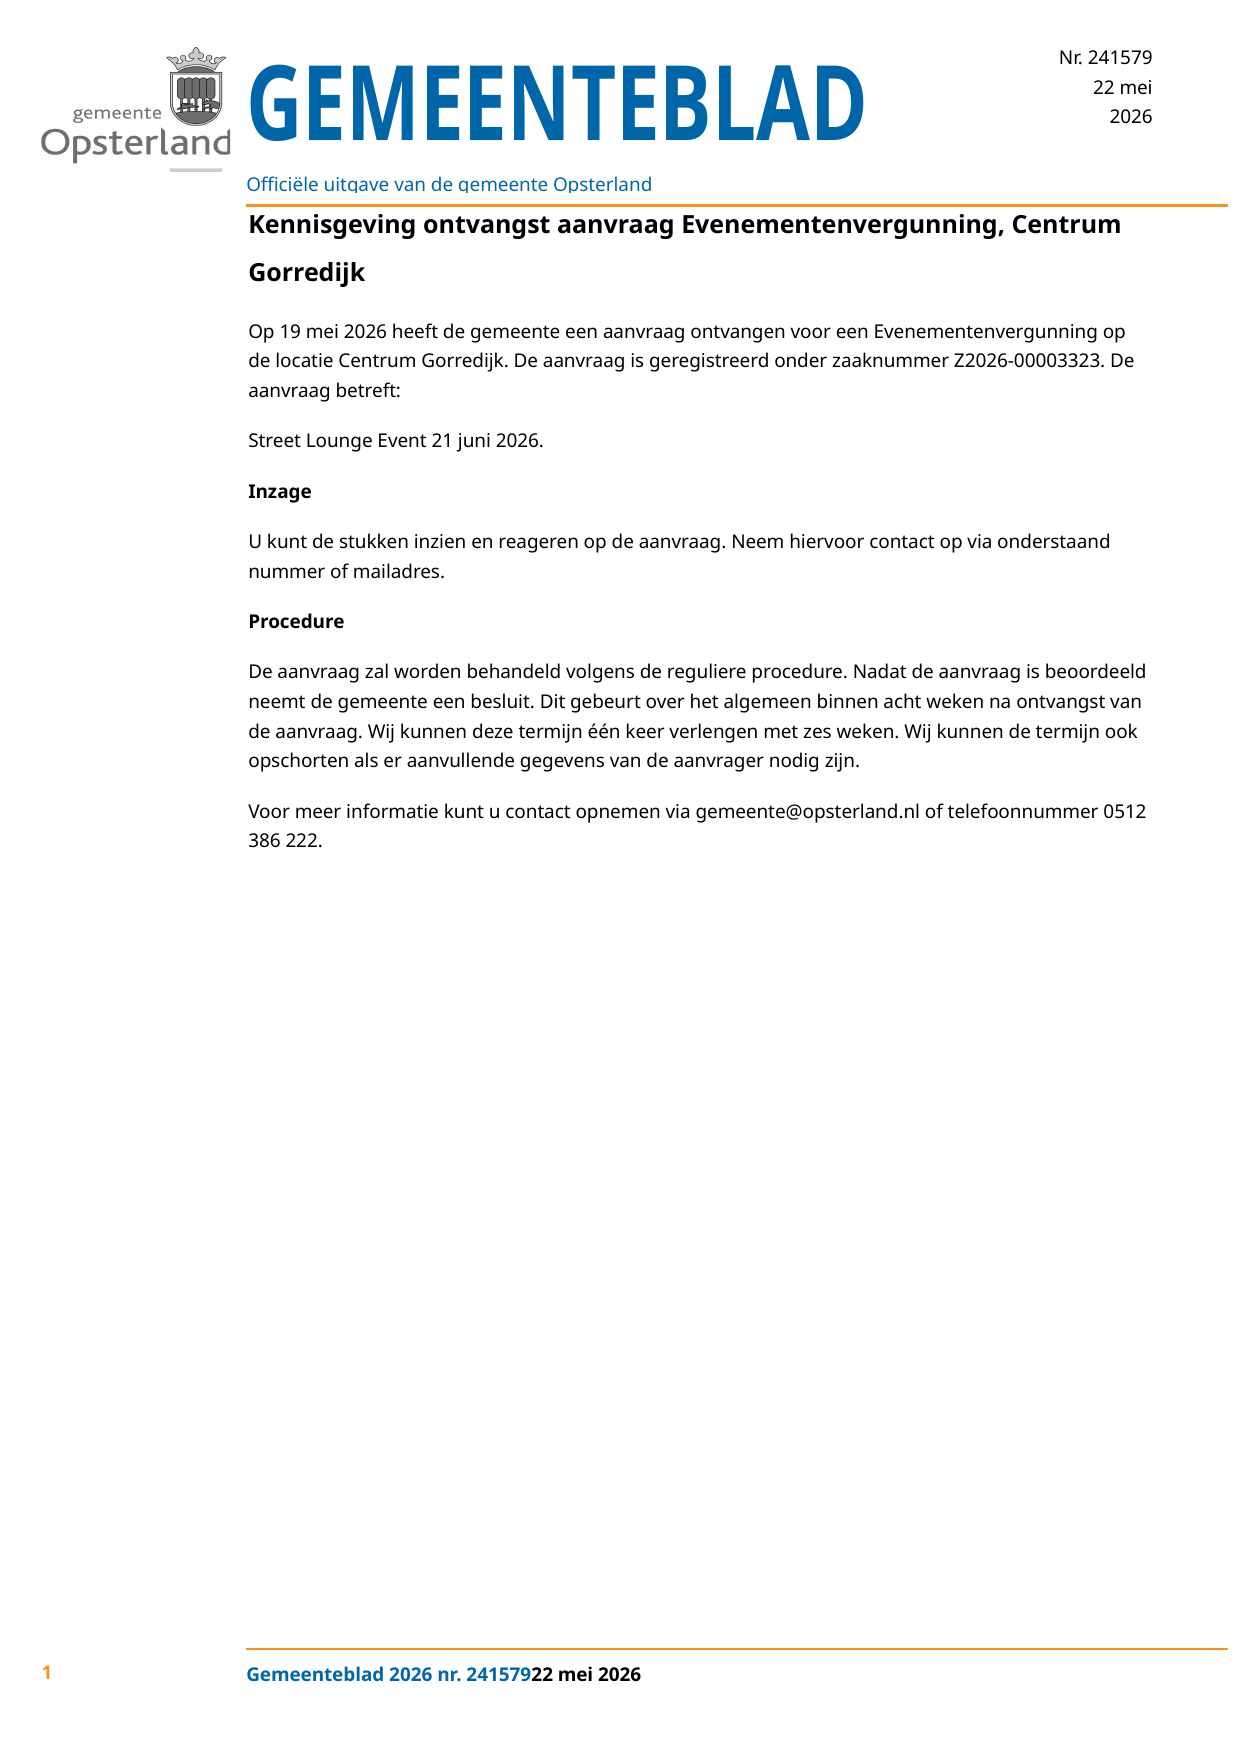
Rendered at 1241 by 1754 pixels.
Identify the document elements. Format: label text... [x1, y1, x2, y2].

text Inzage [248, 478, 1152, 504]
text Procedure [248, 608, 1152, 634]
text De aanvraag zal worden behandeld volgens de reguliere procedure. Nadat de aanvraag is beoordeeld neemt de gemeente een besluit. Dit gebeurt over het algemeen binnen acht weken na ontvangst van de aanvraag. Wij kunnen deze termijn één keer verlengen met zes weken. Wij kunnen de termijn ook opschorten als er aanvullende gegevens van de aanvrager nodig zijn. [248, 659, 1152, 773]
text Voor meer informatie kunt u contact opnemen via gemeente@opsterland.nl of telefoonnummer 0512 386 222. [248, 798, 1152, 853]
picture [41, 47, 231, 172]
text Street Lounge Event 21 juni 2026. [248, 427, 1152, 453]
text U kunt de stukken inzien en reageren op de aanvraag. Neem hiervoor contact op via onderstaand nummer of mailadres. [248, 528, 1152, 584]
text Kennisgeving ontvangst aanvraag Evenementenvergunning, Centrum Gorredijk [248, 207, 1152, 288]
text Op 19 mei 2026 heeft de gemeente een aanvraag ontvangen voor een Evenementenvergunning op de locatie Centrum Gorredijk. De aanvraag is geregistreerd onder zaaknummer Z2026-00003323. De aanvraag betreft: [248, 318, 1152, 403]
